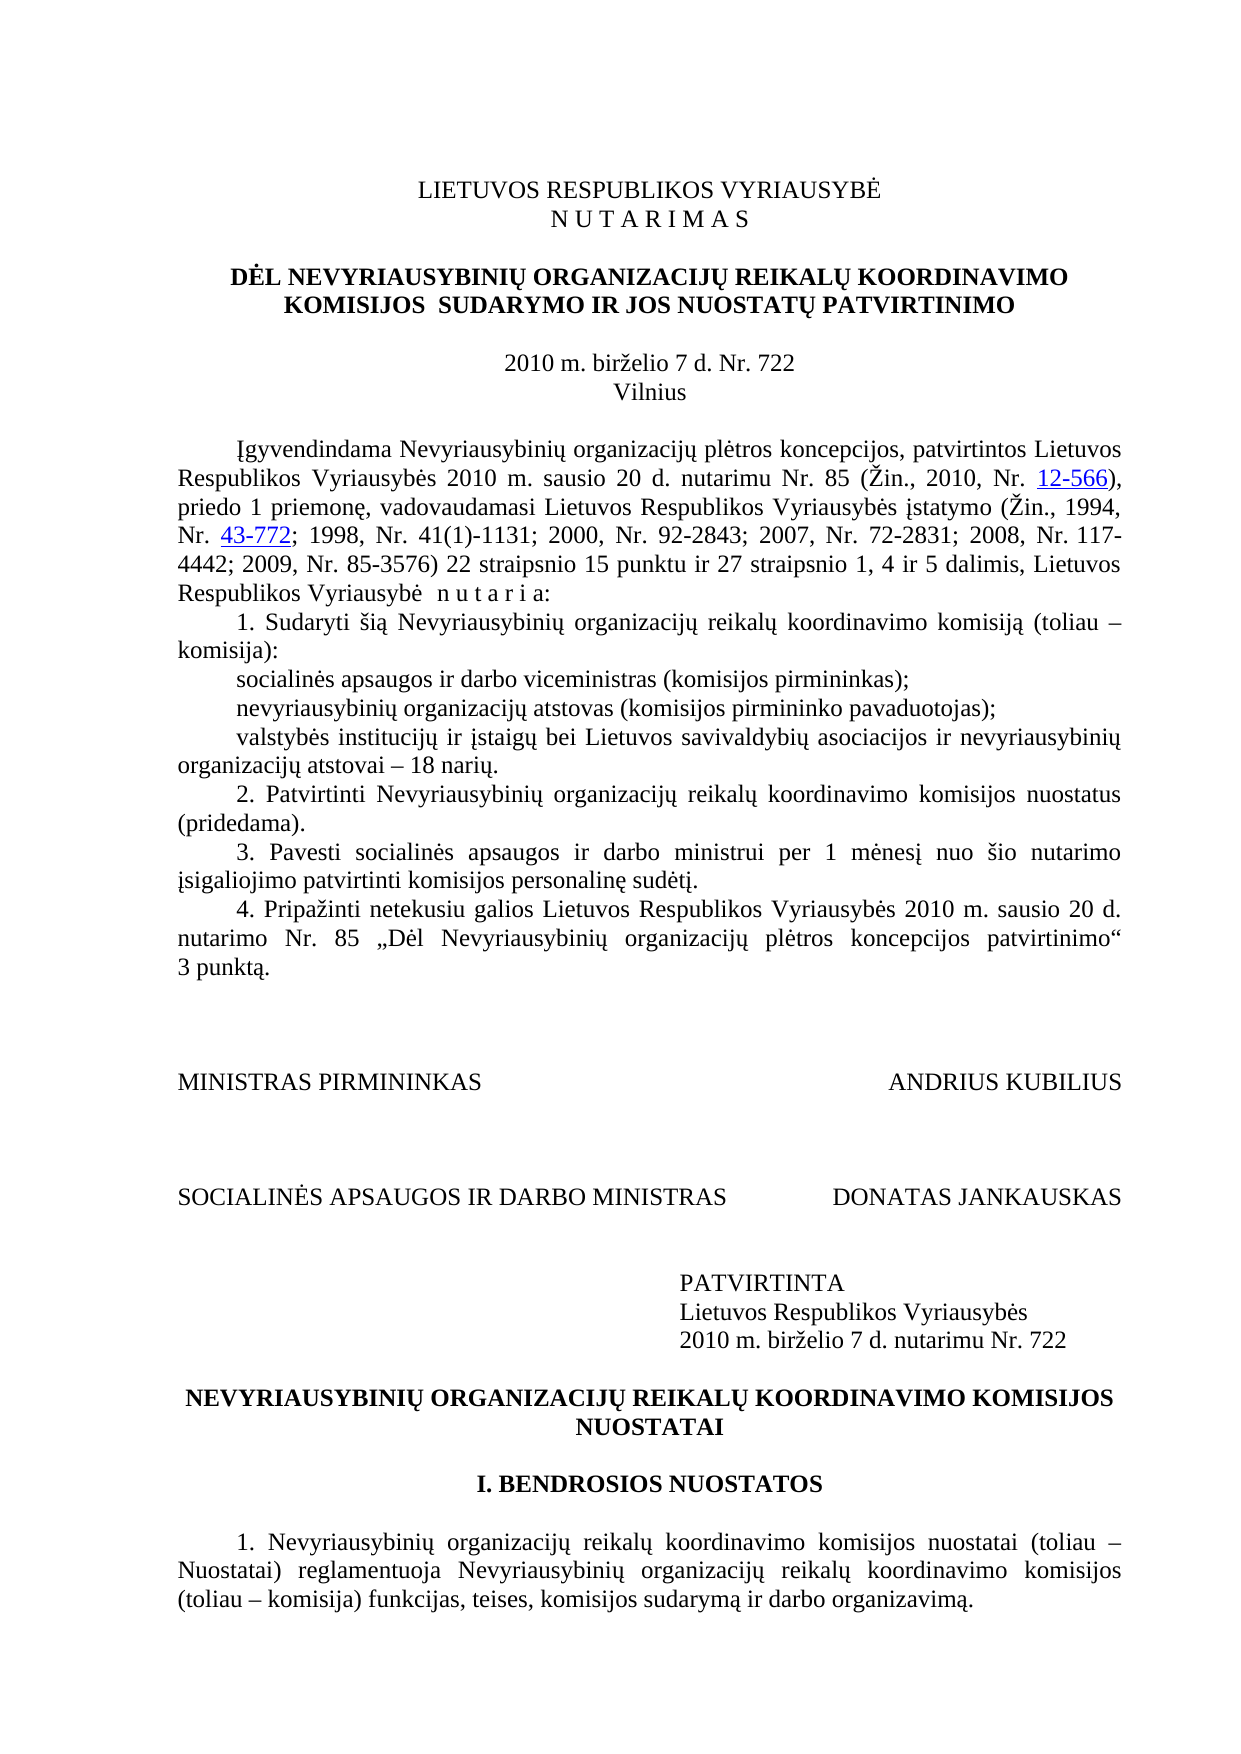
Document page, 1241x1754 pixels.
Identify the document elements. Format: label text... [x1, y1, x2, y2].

text SOCIALINĖS APSAUGOS IR DARBO MINISTRAS DONATAS JANKAUSKAS [177, 1182, 1122, 1211]
text socialinės apsaugos ir darbo viceministras (komisijos pirmininkas); [177, 664, 1122, 693]
text 3. Pavesti socialinės apsaugos ir darbo ministrui per 1 mėnesį nuo šio nutarimo įsigaliojimo patvirtinti komisijos personalinę sudėtį. [177, 837, 1122, 894]
text 2010 m. birželio 7 d. nutarimu Nr. 722 [679, 1326, 1122, 1354]
text nevyriausybinių organizacijų atstovas (komisijos pirmininko pavaduotojas); [177, 693, 1122, 722]
text MINISTRAS PIRMININKAS ANDRIUS KUBILIUS [177, 1067, 1122, 1096]
text NUTARIMAS [177, 204, 1122, 233]
text Įgyvendindama Nevyriausybinių organizacijų plėtros koncepcijos, patvirtintos Lietuvos Respublikos Vyriausybės 2010 m. sausio 20 d. nutarimu Nr. 85 (Žin., 2010, Nr. 12-566), priedo 1 priemonę, vadovaudamasi Lietuvos Respublikos Vyriausybės įstatymo (Žin., 1994, Nr. 43-772; 1998, Nr. 41(1)-1131; 2000, Nr. 92-2843; 2007, Nr. 72-2831; 2008, Nr. 117-4442; 2009, Nr. 85-3576) 22 straipsnio 15 punktu ir 27 straipsnio 1, 4 ir 5 dalimis, Lietuvos Respublikos Vyriausybė nutaria: [177, 434, 1122, 607]
text I. BENDROSIOS NUOSTATOS [177, 1469, 1122, 1498]
text Vilnius [177, 377, 1122, 406]
text Lietuvos Respublikos Vyriausybės [679, 1297, 1122, 1326]
text Patvirtinta [679, 1268, 1122, 1297]
text Lietuvos Respublikos Vyriausybė [177, 176, 1122, 204]
text 2. Patvirtinti Nevyriausybinių organizacijų reikalų koordinavimo komisijos nuostatus (pridedama). [177, 779, 1122, 837]
text nevyriausybinių organizacijų reikalų koordinavimo komisijos nuostatai [177, 1383, 1122, 1441]
text valstybės institucijų ir įstaigų bei Lietuvos savivaldybių asociacijos ir nevyriausybinių organizacijų atstovai – 18 narių. [177, 722, 1122, 779]
text 1. Nevyriausybinių organizacijų reikalų koordinavimo komisijos nuostatai (toliau – Nuostatai) reglamentuoja Nevyriausybinių organizacijų reikalų koordinavimo komisijos (toliau – komisija) funkcijas, teises, komisijos sudarymą ir darbo organizavimą. [177, 1527, 1122, 1613]
text 2010 m. birželio 7 d. Nr. 722 [177, 348, 1122, 377]
text DĖL nevyriausybinių organizacijų reikalų koordinavimo komisijos SUDARYMO IR JOS nuostatų patvirtinimo [177, 262, 1122, 319]
text 4. Pripažinti netekusiu galios Lietuvos Respublikos Vyriausybės 2010 m. sausio 20 d. nutarimo Nr. 85 „Dėl Nevyriausybinių organizacijų plėtros koncepcijos patvirtinimo“ 3 punktą. [177, 894, 1122, 981]
text 1. Sudaryti šią Nevyriausybinių organizacijų reikalų koordinavimo komisiją (toliau – komisija): [177, 607, 1122, 664]
